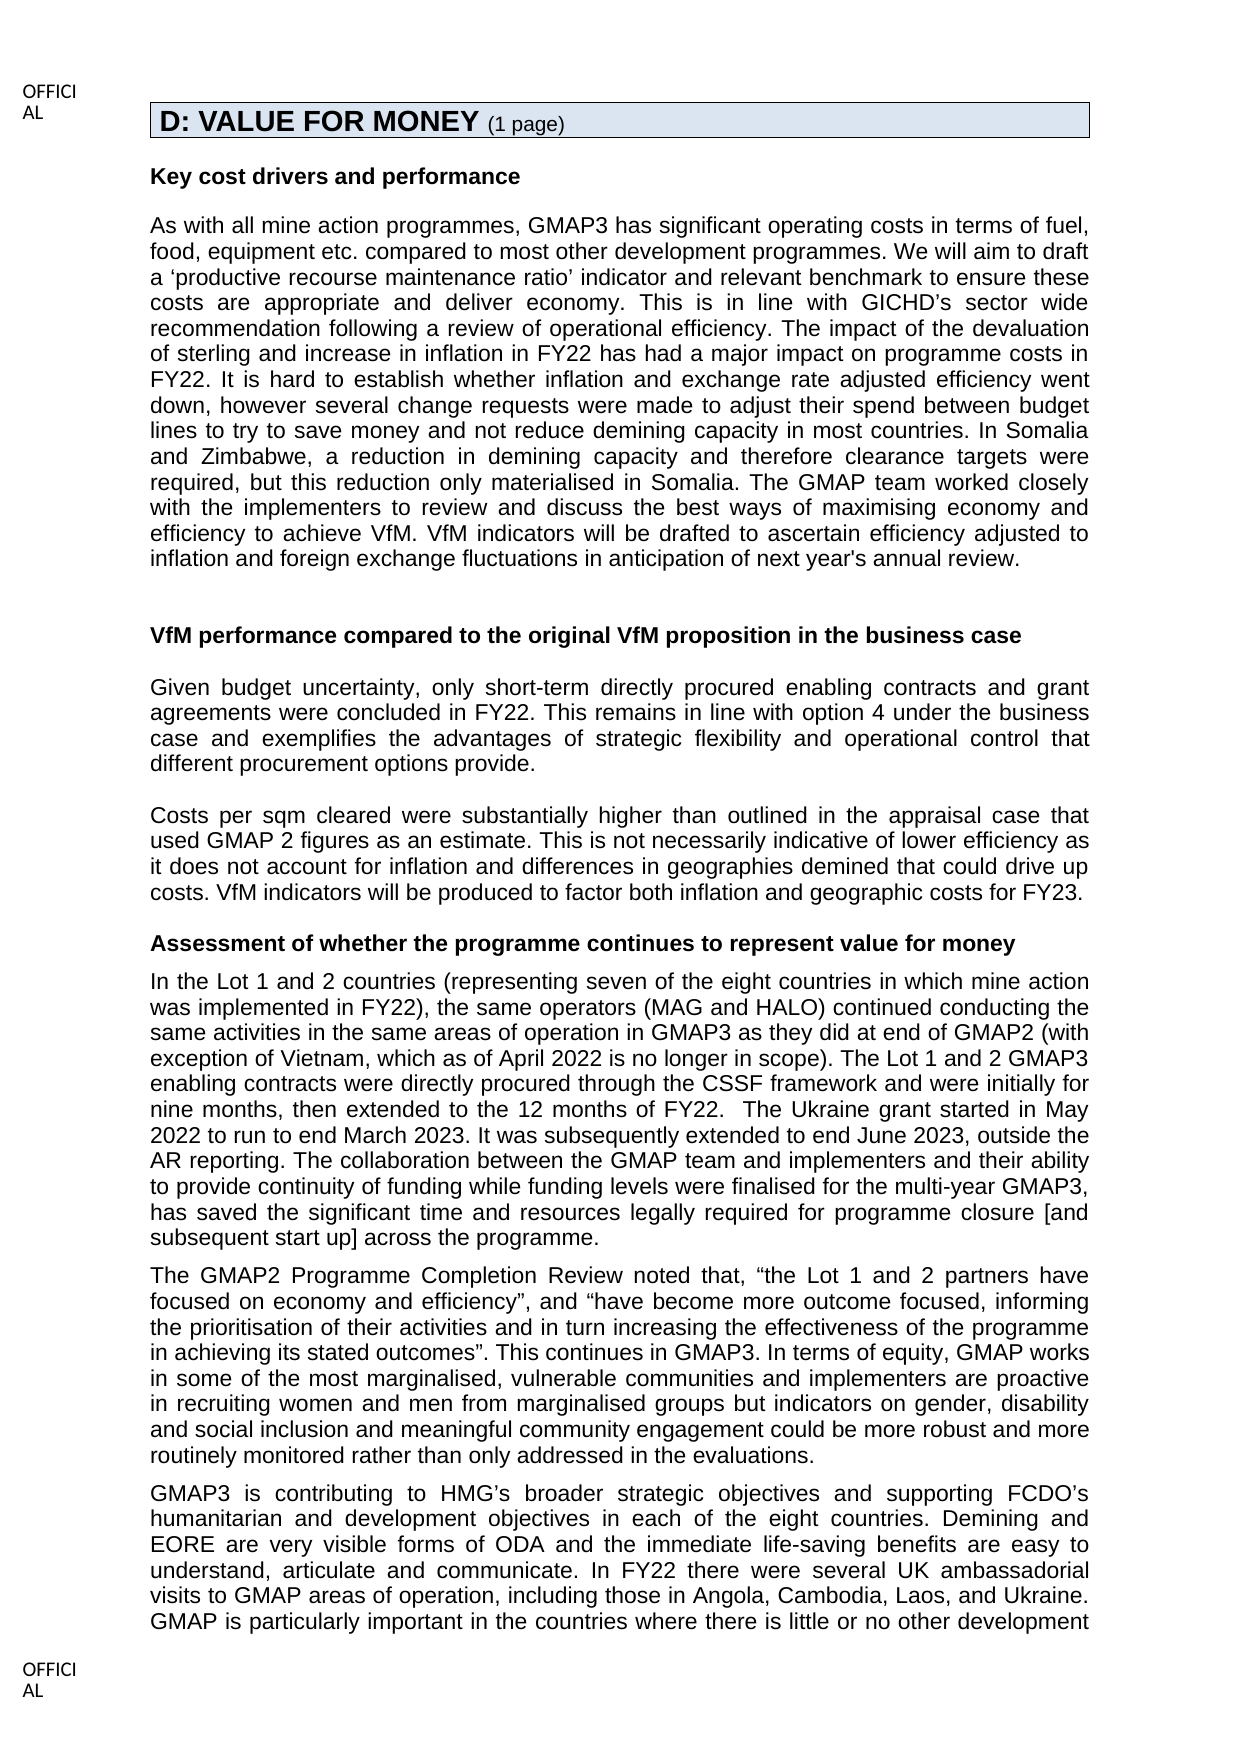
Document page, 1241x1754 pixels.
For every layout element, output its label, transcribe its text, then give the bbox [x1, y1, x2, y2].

subtitle D: VALUE FOR MONEY (1 page) [151, 103, 1089, 137]
text As with all mine action programmes, GMAP3 has significant operating costs in terms of fuel, food, equipment etc. compared to most other development programmes. We will aim to draft a ‘productive recourse maintenance ratio’ indicator and relevant benchmark to ensure these costs are appropriate and deliver economy. This is in line with GICHD’s sector wide recommendation following a review of operational efficiency. The impact of the devaluation of sterling and increase in inflation in FY22 has had a major impact on programme costs in FY22. It is hard to establish whether inflation and exchange rate adjusted efficiency went down, however several change requests were made to adjust their spend between budget lines to try to save money and not reduce demining capacity in most countries. In Somalia and Zimbabwe, a reduction in demining capacity and therefore clearance targets were required, but this reduction only materialised in Somalia. The GMAP team worked closely with the implementers to review and discuss the best ways of maximising economy and efficiency to achieve VfM. VfM indicators will be drafted to ascertain efficiency adjusted to inflation and foreign exchange fluctuations in anticipation of next year's annual review. [150, 213, 1090, 572]
text In the Lot 1 and 2 countries (representing seven of the eight countries in which mine action was implemented in FY22), the same operators (MAG and HALO) continued conducting the same activities in the same areas of operation in GMAP3 as they did at end of GMAP2 (with exception of Vietnam, which as of April 2022 is no longer in scope). The Lot 1 and 2 GMAP3 enabling contracts were directly procured through the CSSF framework and were initially for nine months, then extended to the 12 months of FY22. The Ukraine grant started in May 2022 to run to end March 2023. It was subsequently extended to end June 2023, outside the AR reporting. The collaboration between the GMAP team and implementers and their ability to provide continuity of funding while funding levels were finalised for the multi-year GMAP3, has saved the significant time and resources legally required for programme closure [and subsequent start up] across the programme. [150, 968, 1090, 1250]
text The GMAP2 Programme Completion Review noted that, “the Lot 1 and 2 partners have focused on economy and efficiency”, and “have become more outcome focused, informing the prioritisation of their activities and in turn increasing the effectiveness of the programme in achieving its stated outcomes”. This continues in GMAP3. In terms of equity, GMAP works in some of the most marginalised, vulnerable communities and implementers are proactive in recruiting women and men from marginalised groups but indicators on gender, disability and social inclusion and meaningful community engagement could be more robust and more routinely monitored rather than only addressed in the evaluations. [150, 1263, 1090, 1468]
list GMAP3 is contributing to HMG’s broader strategic objectives and supporting FCDO’s humanitarian and development objectives in each of the eight countries. Demining and EORE are very visible forms of ODA and the immediate life-saving benefits are easy to understand, articulate and communicate. In FY22 there were several UK ambassadorial visits to GMAP areas of operation, including those in Angola, Cambodia, Laos, and Ukraine. GMAP is particularly important in the countries where there is little or no other development [150, 1480, 1090, 1634]
text VfM performance compared to the original VfM proposition in the business case [150, 623, 1090, 648]
text Assessment of whether the programme continues to represent value for money [150, 930, 1090, 956]
text Key cost drivers and performance [150, 164, 1090, 190]
text Costs per sqm cleared were substantially higher than outlined in the appraisal case that used GMAP 2 figures as an estimate. This is not necessarily indicative of lower efficiency as it does not account for inflation and differences in geographies demined that could drive up costs. VfM indicators will be produced to factor both inflation and geographic costs for FY23. [150, 802, 1090, 905]
text Given budget uncertainty, only short-term directly procured enabling contracts and grant agreements were concluded in FY22. This remains in line with option 4 under the business case and exemplifies the advantages of strategic flexibility and operational control that different procurement options provide. [150, 674, 1090, 777]
